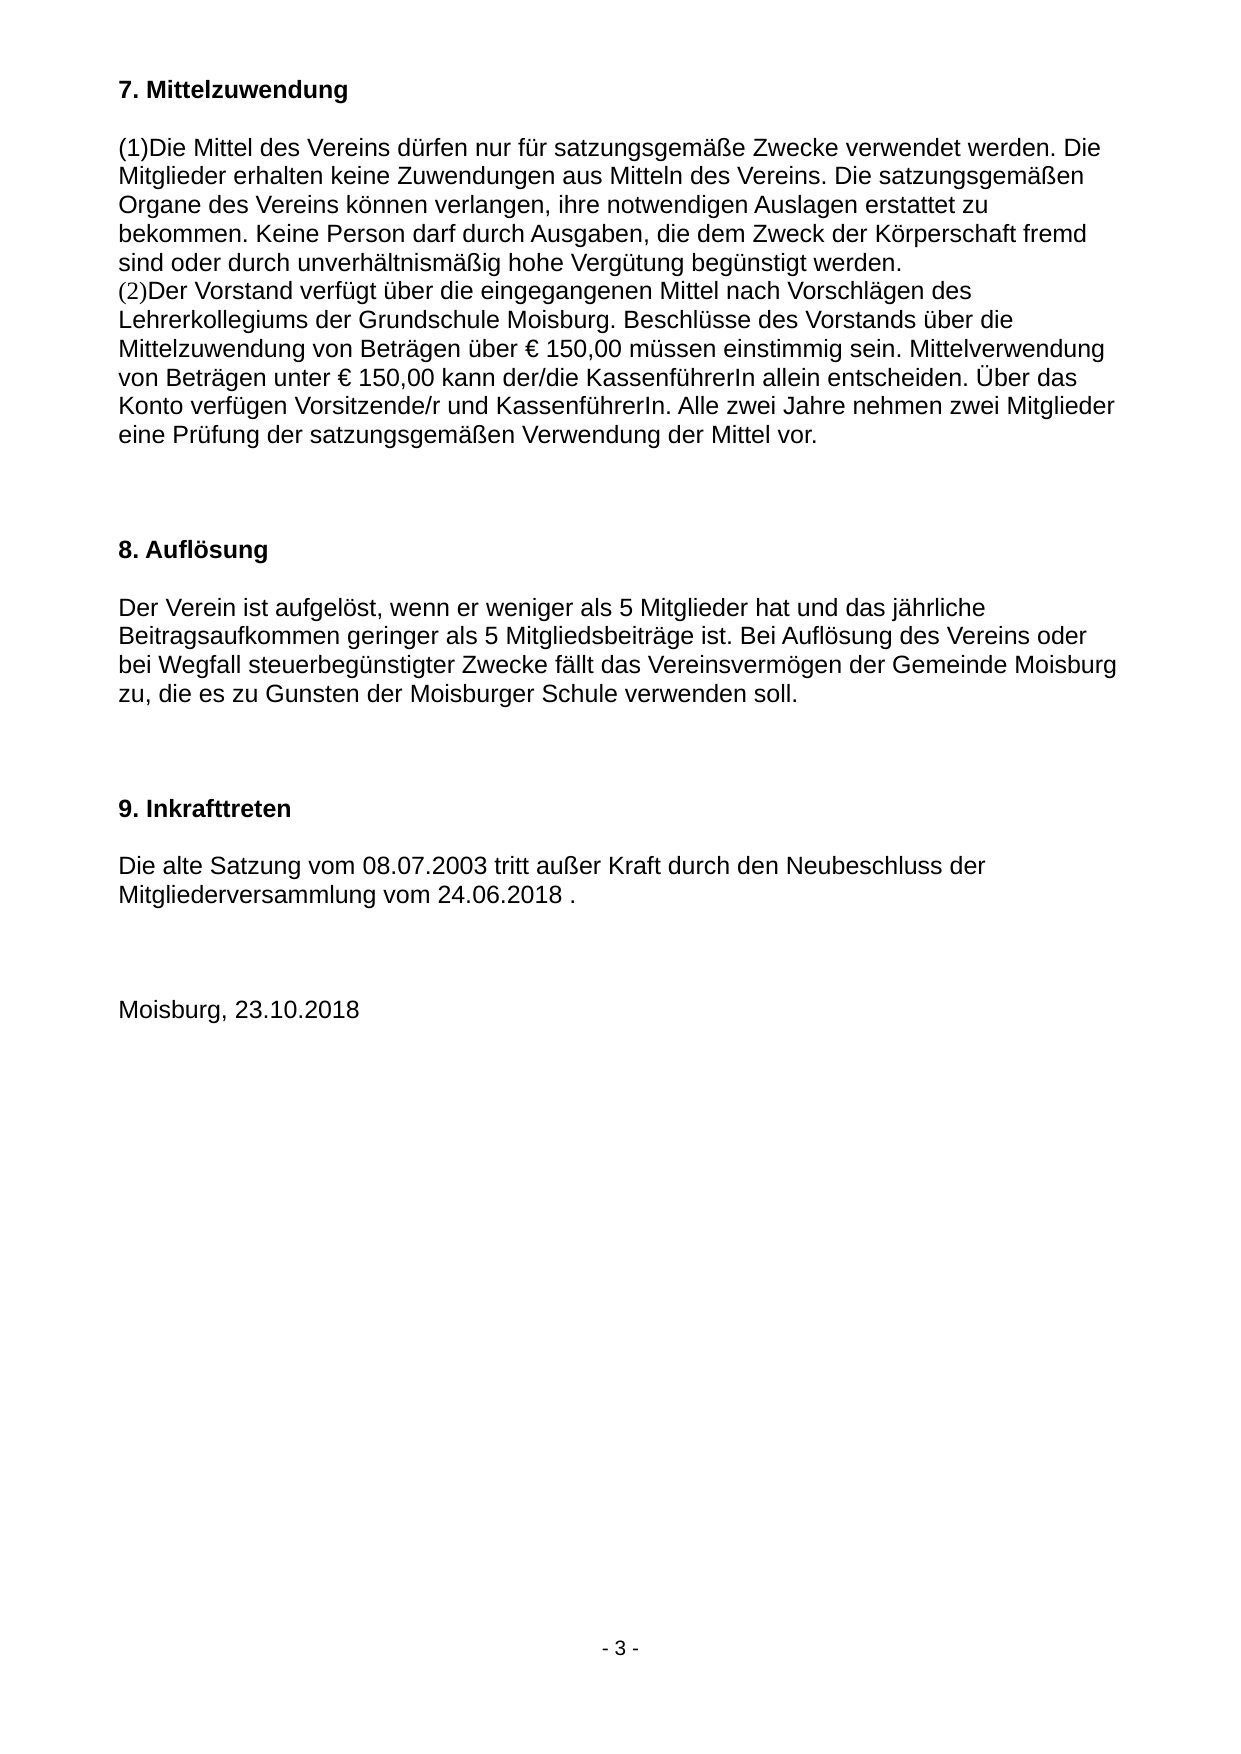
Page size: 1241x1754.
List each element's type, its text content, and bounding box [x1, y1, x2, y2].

text Die alte Satzung vom 08.07.2003 tritt außer Kraft durch den Neubeschluss der Mitgliederversammlung vom 24.06.2018 . [118, 851, 1122, 909]
text 7. Mittelzuwendung [118, 75, 1122, 104]
text 9. Inkrafttreten [118, 794, 1122, 823]
list Die Mittel des Vereins dürfen nur für satzungsgemäße Zwecke verwendet werden. Die Mitglieder erhalten keine Zuwendungen aus Mitteln des Vereins. Die satzungsgemäßen Organe des Vereins können verlangen, ihre notwendigen Auslagen erstattet zu bekommen. Keine Person darf durch Ausgaben, die dem Zweck der Körperschaft fremd sind oder durch unverhältnismäßig hohe Vergütung begünstigt werden. [118, 132, 1122, 276]
text Der Verein ist aufgelöst, wenn er weniger als 5 Mitglieder hat und das jährliche Beitragsaufkommen geringer als 5 Mitgliedsbeiträge ist. Bei Auflösung des Vereins oder bei Wegfall steuerbegünstigter Zwecke fällt das Vereinsvermögen der Gemeinde Moisburg zu, die es zu Gunsten der Moisburger Schule verwenden soll. [118, 593, 1122, 708]
list Der Vorstand verfügt über die eingegangenen Mittel nach Vorschlägen des Lehrerkollegiums der Grundschule Moisburg. Beschlüsse des Vorstands über die Mittelzuwendung von Beträgen über € 150,00 müssen einstimmig sein. Mittelverwendung von Beträgen unter € 150,00 kann der/die KassenführerIn allein entscheiden. Über das Konto verfügen Vorsitzende/r und KassenführerIn. Alle zwei Jahre nehmen zwei Mitglieder eine Prüfung der satzungsgemäßen Verwendung der Mittel vor. [118, 276, 1122, 449]
text Moisburg, 23.10.2018 [118, 995, 1122, 1024]
text 8. Auflösung [118, 535, 1122, 564]
